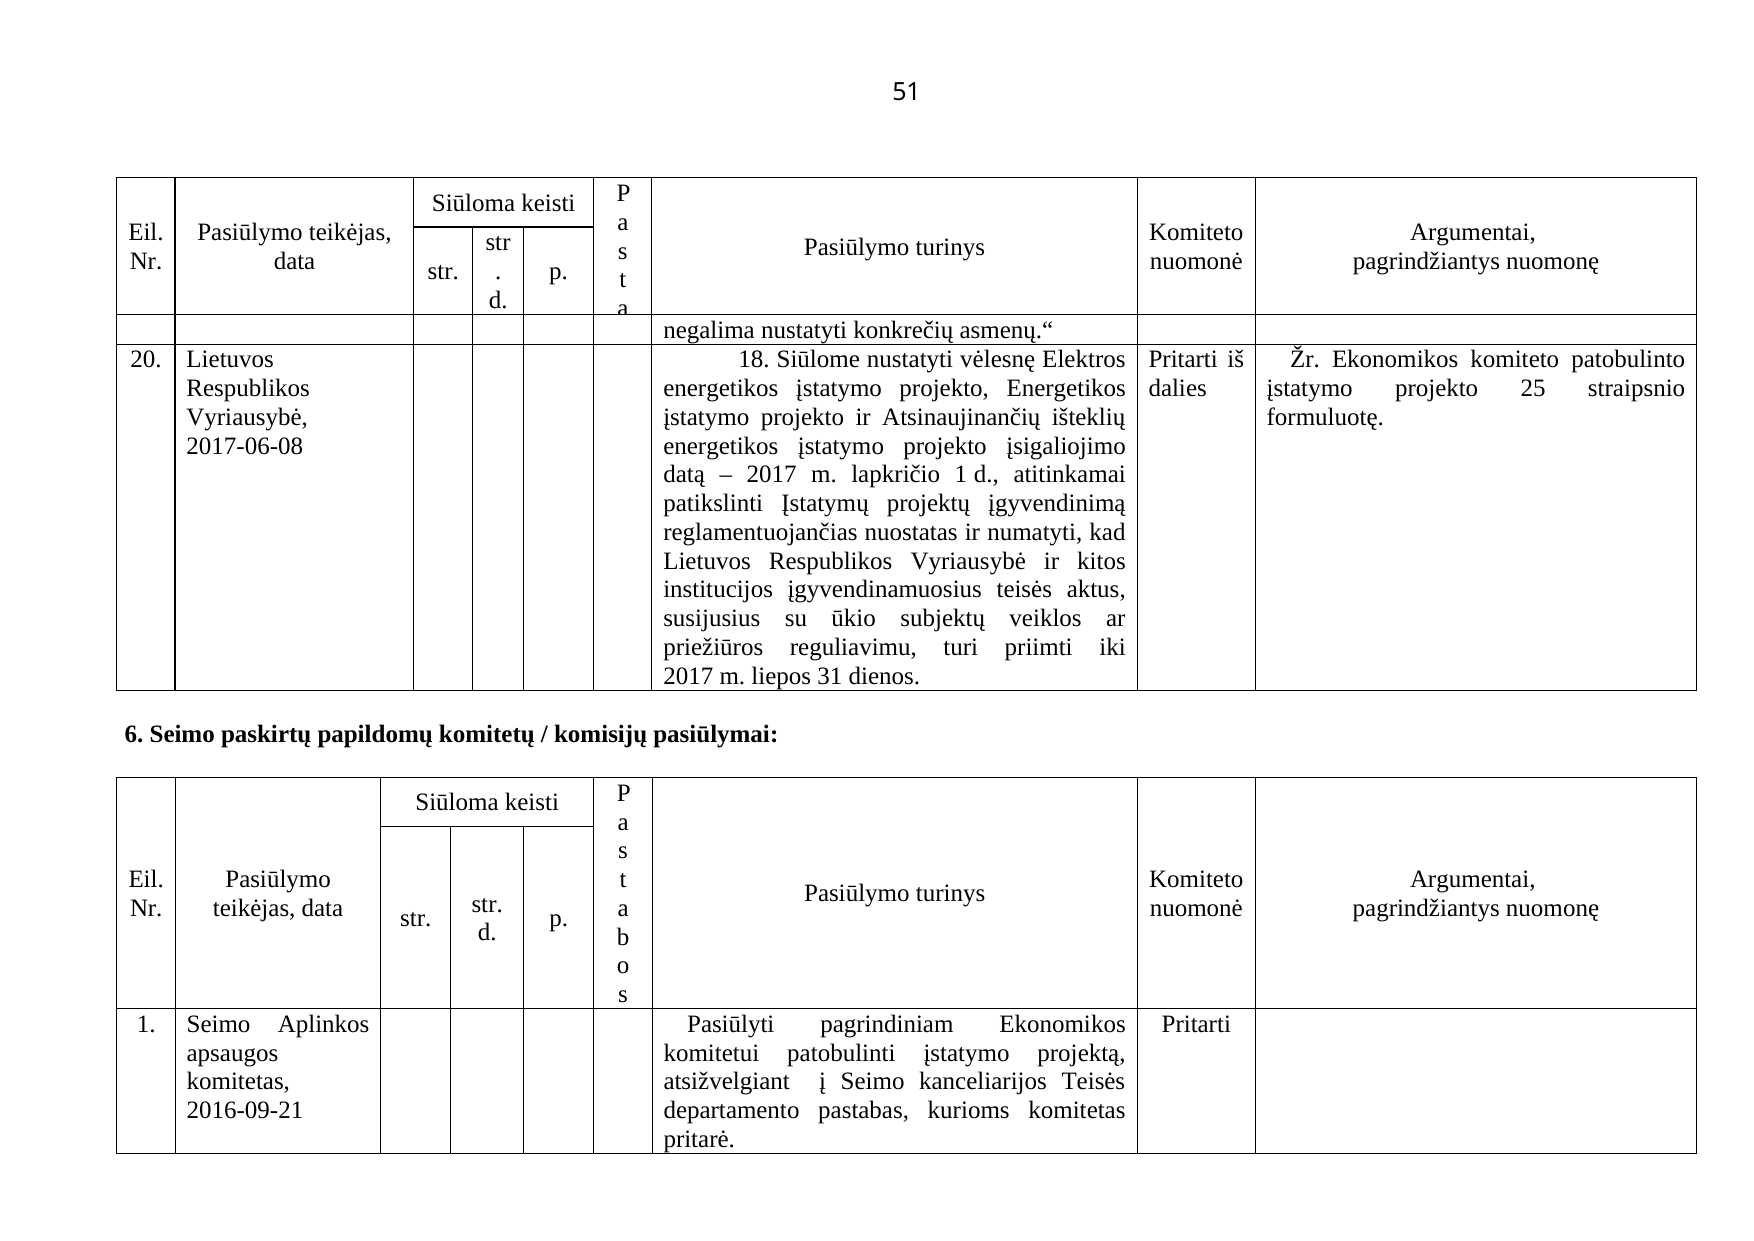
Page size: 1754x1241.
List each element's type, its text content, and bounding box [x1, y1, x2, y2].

table_header Eil. Nr. [117, 778, 175, 1008]
table_header Pasiūlymo turinys [652, 178, 1137, 314]
table_cell Seimo Aplinkos apsaugos komitetas, 2016-09-21 [176, 1009, 380, 1153]
table_header Pastabos [594, 178, 651, 314]
table_cell Žr. Ekonomikos komiteto patobulinto įstatymo projekto 25 straipsnio formuluotę. [1256, 345, 1696, 689]
table_cell [176, 315, 413, 343]
table_cell 18. Siūlome nustatyti vėlesnę Elektros energetikos įstatymo projekto, Energetikos įstatymo projekto ir Atsinaujinančių išteklių energetikos įstatymo projekto įsigaliojimo datą – 2017 m. lapkričio 1 d., atitinkamai patikslinti Įstatymų projektų įgyvendinimą reglamentuojančias nuostatas ir numatyti, kad Lietuvos Respublikos Vyriausybė ir kitos institucijos įgyvendinamuosius teisės aktus, susijusius su ūkio subjektų veiklos ar priežiūros reguliavimu, turi priimti iki 2017 m. liepos 31 dienos. [652, 345, 1137, 689]
text 6. Seimo paskirtų papildomų komitetų / komisijų pasiūlymai: [118, 719, 1695, 748]
table_cell 1. [117, 1009, 175, 1153]
table_cell Pritarti iš dalies [1138, 345, 1255, 689]
table_header Siūloma keisti [381, 778, 593, 826]
table_cell p. [524, 228, 593, 314]
table_header Komiteto nuomonė [1138, 178, 1255, 314]
table_header Komiteto nuomonė [1138, 778, 1255, 1008]
table_header Argumentai, pagrindžiantys nuomonę [1256, 178, 1696, 314]
table_header Siūloma keisti [414, 178, 593, 226]
table_cell str. d. [451, 827, 523, 1008]
table_cell [594, 1009, 652, 1153]
table_cell Lietuvos Respublikos Vyriausybė, 2017-06-08 [176, 345, 413, 689]
table_cell str. [414, 228, 472, 314]
table_cell [1256, 1009, 1696, 1153]
table_cell negalima nustatyti konkrečių asmenų.“ [652, 315, 1137, 343]
table_header Pasiūlymo turinys [653, 778, 1137, 1008]
table_cell [524, 315, 593, 343]
table_header Pasiūlymo teikėjas, data [176, 178, 413, 314]
table_cell Pasiūlyti pagrindiniam Ekonomikos komitetui patobulinti įstatymo projektą, atsižvelgiant į Seimo kanceliarijos Teisės departamento pastabas, kurioms komitetas pritarė. [653, 1009, 1137, 1153]
table_cell [1138, 315, 1255, 343]
table_cell Pritarti [1138, 1009, 1255, 1153]
table_cell str. d. [473, 228, 523, 314]
table_header Argumentai, pagrindžiantys nuomonę [1256, 778, 1696, 1008]
table_header Pastabos [594, 778, 652, 1008]
table_cell [524, 1009, 593, 1153]
table_cell [1256, 315, 1696, 343]
table_header Pasiūlymo teikėjas, data [176, 778, 380, 1008]
table_cell [414, 345, 472, 689]
table_cell [381, 1009, 450, 1153]
table_cell [594, 345, 651, 689]
table_cell p. [524, 827, 593, 1008]
table_cell [451, 1009, 523, 1153]
table_cell str. [381, 827, 450, 1008]
table_cell [524, 345, 593, 689]
table_cell [594, 315, 651, 343]
table_cell [473, 345, 523, 689]
table_header Eil. Nr. [117, 178, 174, 314]
table_cell [414, 315, 472, 343]
table_cell 20. [117, 345, 174, 689]
table_cell [117, 315, 174, 343]
table_cell [473, 315, 523, 343]
